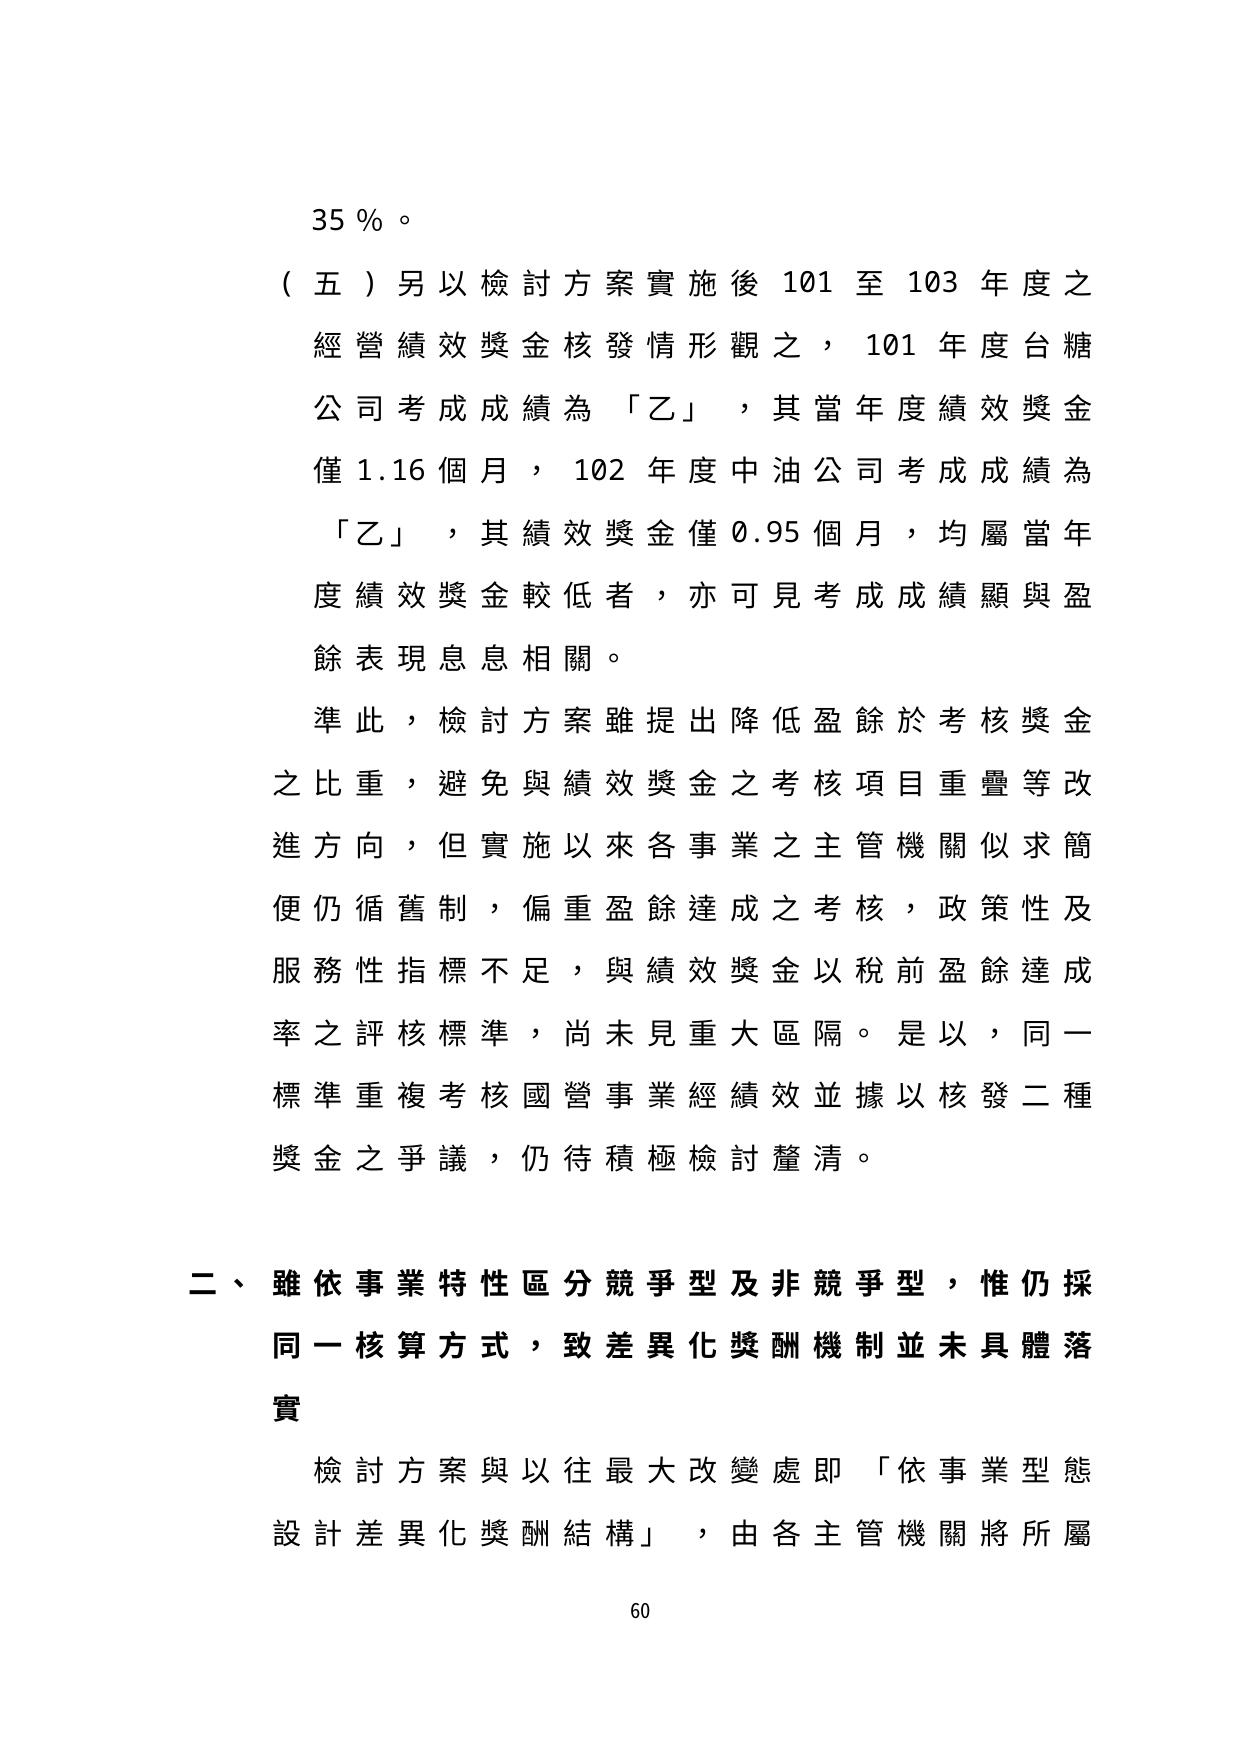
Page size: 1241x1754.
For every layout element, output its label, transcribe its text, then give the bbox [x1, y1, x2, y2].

text 檢討方案與以往最大改變處即「依事業型態設計差異化獎酬結構」，由各主管機關將所屬 [241, 1427, 1099, 1552]
text 二、雖依事業特性區分競爭型及非競爭型，惟仍採同一核算方式，致差異化獎酬機制並未具體落實 [182, 1240, 1099, 1427]
text 準此，檢討方案雖提出降低盈餘於考核獎金之比重，避免與績效獎金之考核項目重疊等改進方向，但實施以來各事業之主管機關似求簡便仍循舊制，偏重盈餘達成之考核，政策性及服務性指標不足，與績效獎金以稅前盈餘達成率之評核標準，尚未見重大區隔。是以，同一標準重複考核國營事業經績效並據以核發二種獎金之爭議，仍待積極檢討釐清。 [241, 677, 1099, 1177]
text (五)另以檢討方案實施後101至103年度之經營績效獎金核發情形觀之，101年度台糖公司考成成績為「乙」，其當年度績效獎金僅1.16個月，102年度中油公司考成成績為「乙」，其績效獎金僅0.95個月，均屬當年度績效獎金較低者，亦可見考成成績顯與盈餘表現息息相關。 [241, 240, 1099, 677]
text 35％。 [241, 177, 1099, 240]
